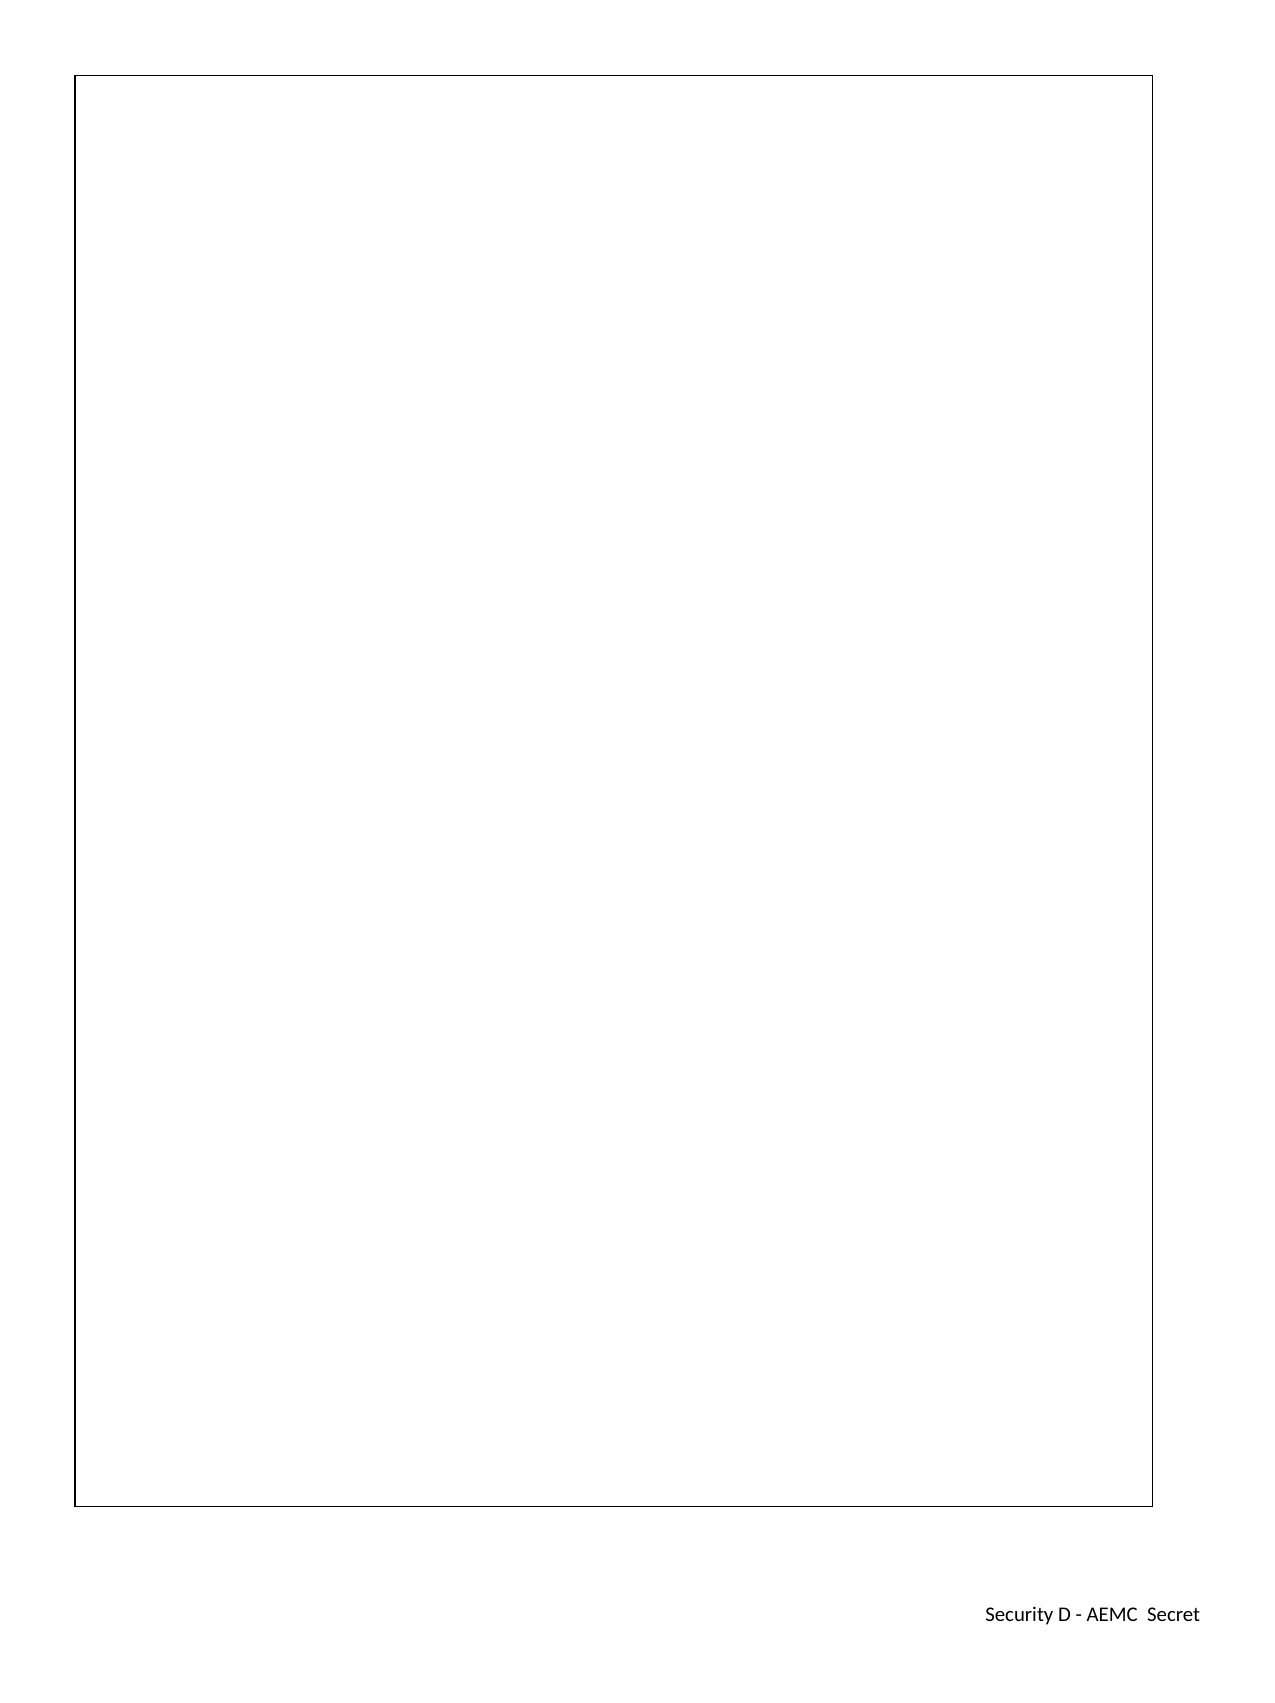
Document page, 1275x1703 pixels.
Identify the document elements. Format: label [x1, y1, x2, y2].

table_cell [76, 76, 1152, 1506]
